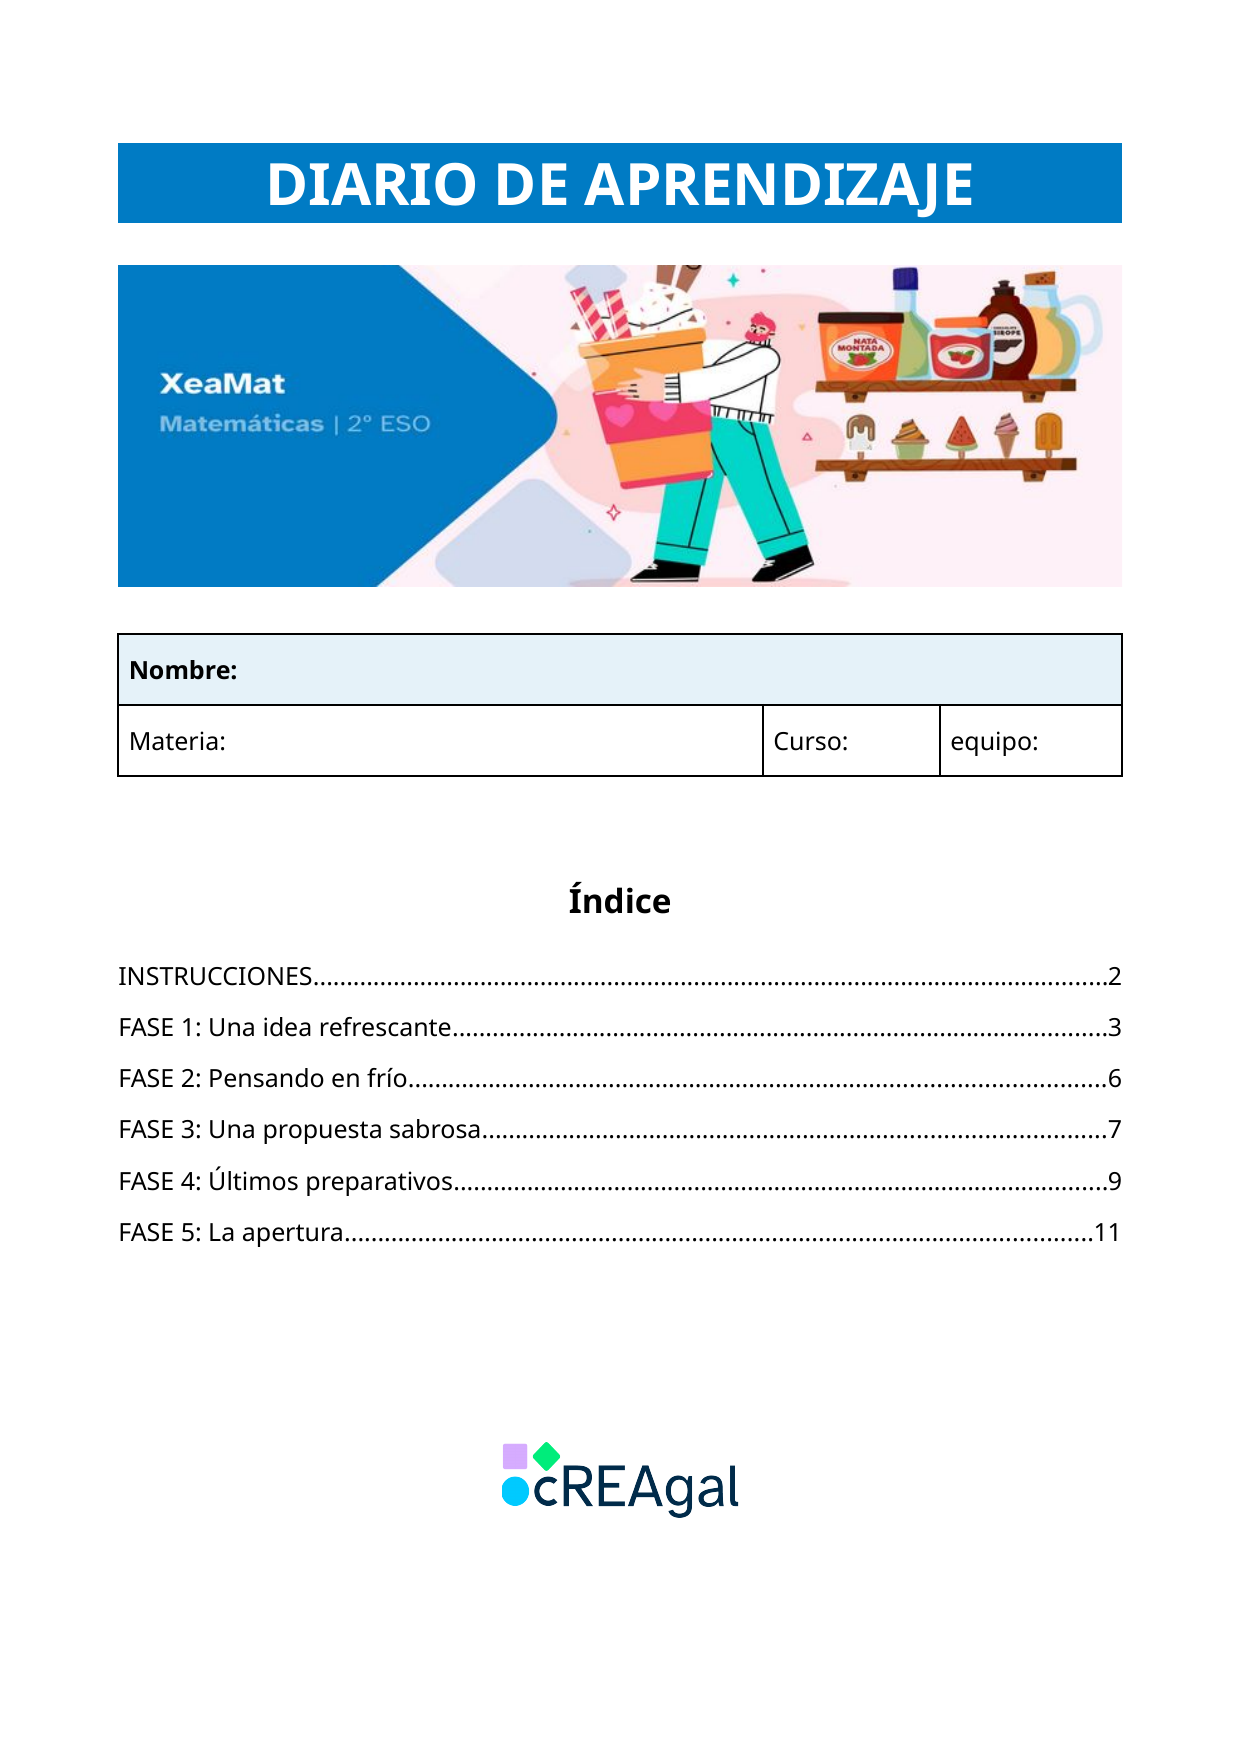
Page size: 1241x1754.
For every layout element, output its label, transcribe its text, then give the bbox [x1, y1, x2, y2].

text FASE 4: Últimos preparativos 9 [118, 1163, 1122, 1197]
table_cell Curso: [764, 706, 939, 775]
picture [118, 265, 1123, 587]
text FASE 3: Una propuesta sabrosa 7 [118, 1112, 1122, 1146]
subtitle DIARIO DE APRENDIZAJE [118, 143, 1122, 223]
text FASE 2: Pensando en frío 6 [118, 1061, 1122, 1095]
text FASE 1: Una idea refrescante 3 [118, 1010, 1122, 1044]
subtitle Índice [118, 878, 1122, 924]
table_cell equipo: [941, 706, 1121, 775]
text INSTRUCCIONES 2 [118, 959, 1122, 993]
table_cell Materia: [119, 706, 762, 775]
picture [502, 1442, 739, 1518]
table_header Nombre: [119, 635, 1121, 704]
text FASE 5: La apertura 11 [118, 1214, 1122, 1248]
